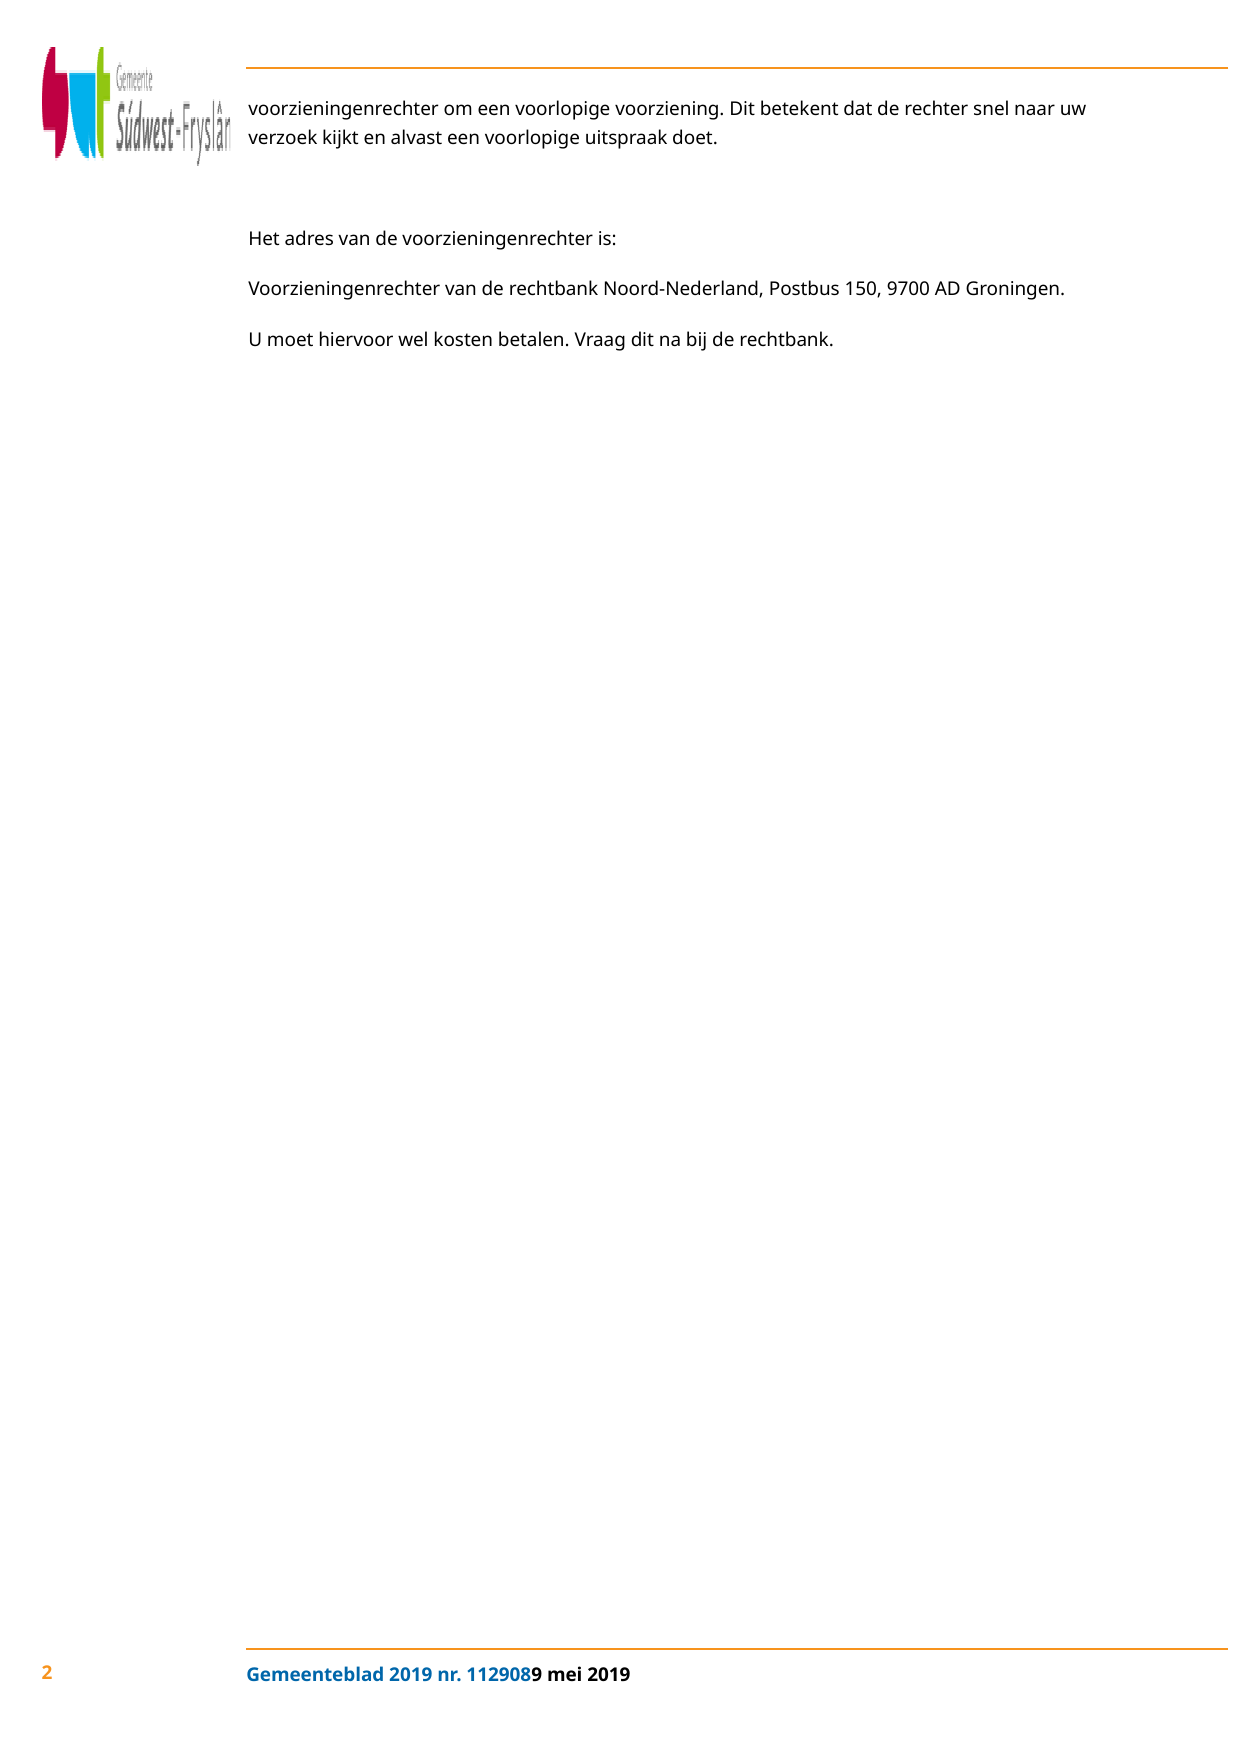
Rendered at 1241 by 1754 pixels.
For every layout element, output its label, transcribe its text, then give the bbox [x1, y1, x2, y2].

text voorzieningenrechter om een voorlopige voorziening. Dit betekent dat de rechter snel naar uw verzoek kijkt en alvast een voorlopige uitspraak doet. [248, 95, 1152, 150]
text U moet hiervoor wel kosten betalen. Vraag dit na bij de rechtbank. [248, 326, 1152, 352]
text Het adres van de voorzieningenrechter is: [248, 225, 1152, 251]
picture [41, 47, 231, 172]
text Voorzieningenrechter van de rechtbank Noord-Nederland, Postbus 150, 9700 AD Groningen. [248, 276, 1152, 301]
